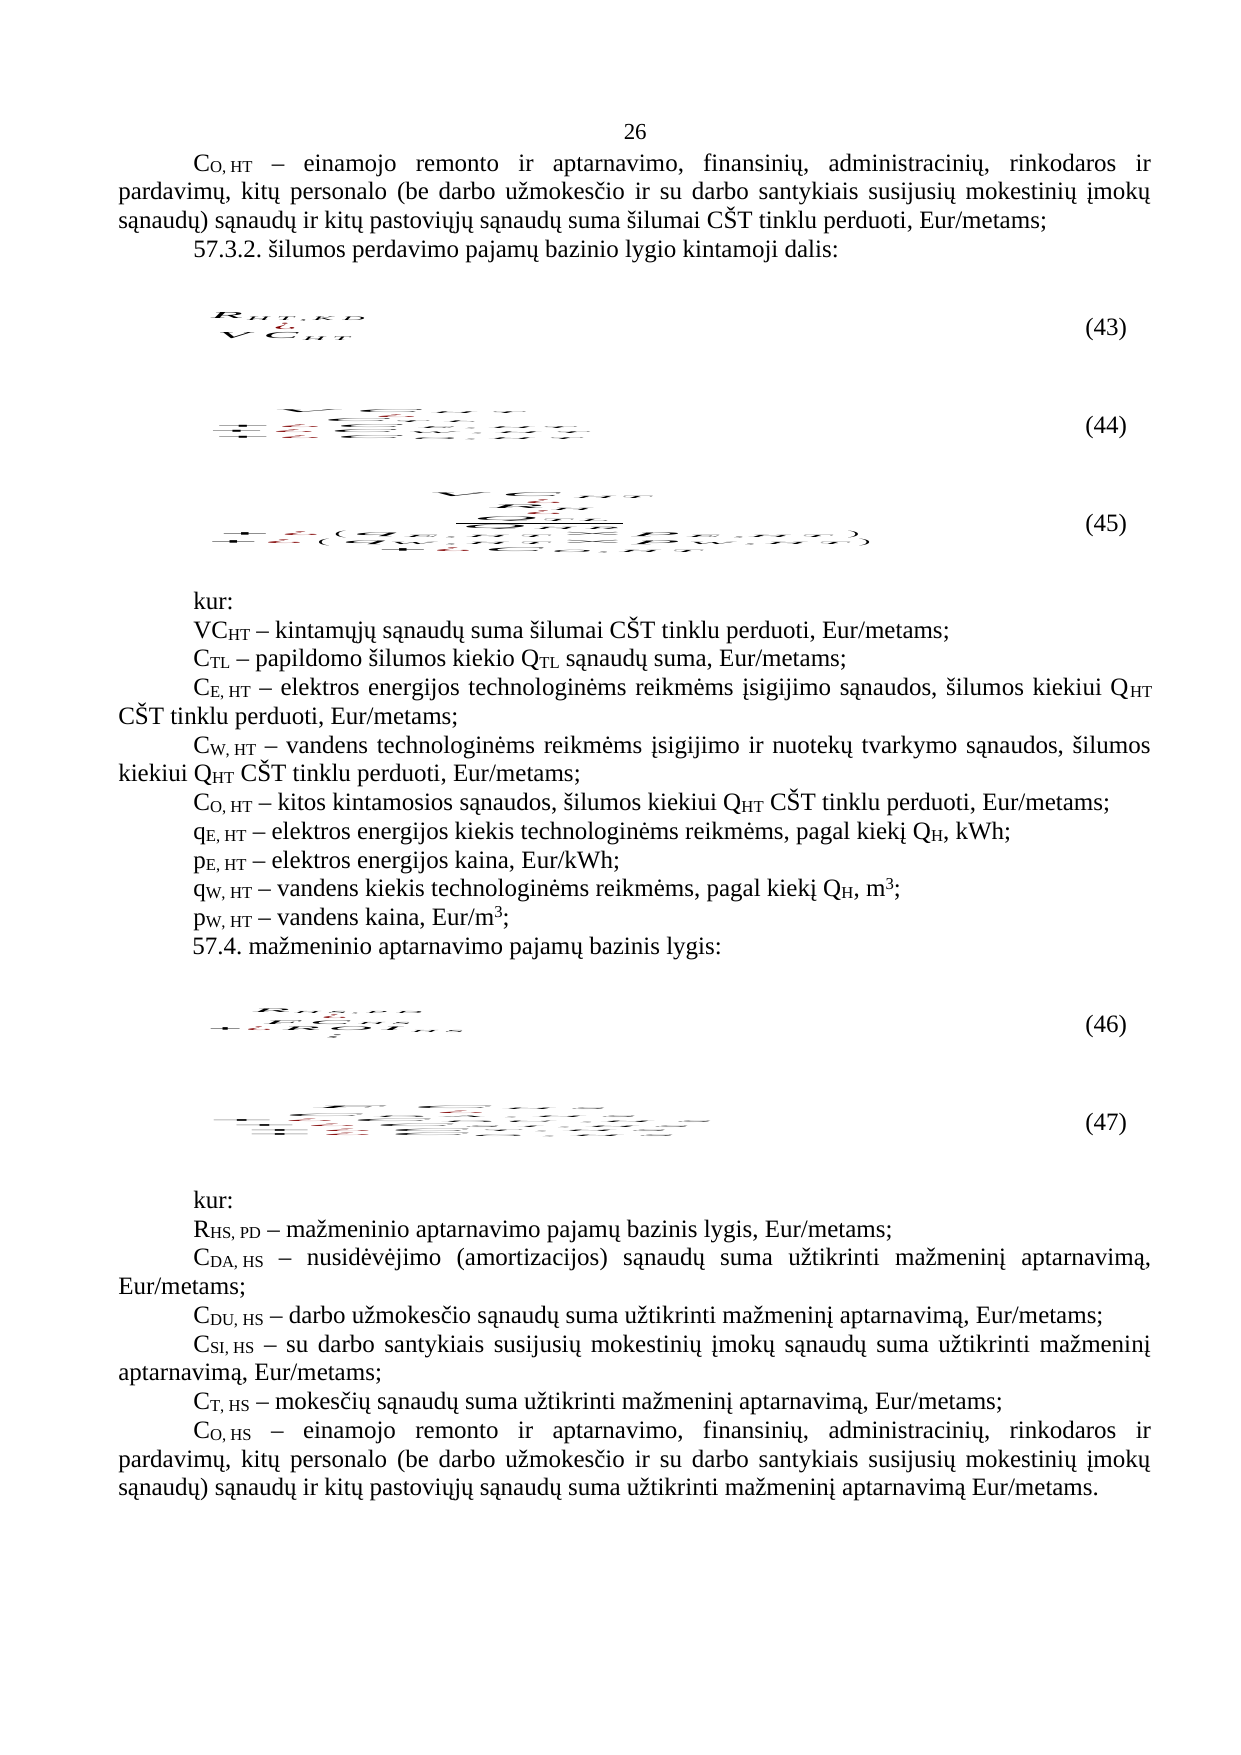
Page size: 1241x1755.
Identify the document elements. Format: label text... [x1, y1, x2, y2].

text 57.3.2. šilumos perdavimo pajamų bazinio lygio kintamoji dalis: [118, 234, 1152, 263]
text qW, HT – vandens kiekis technologinėms reikmėms, pagal kiekį QH, m3; [118, 873, 1152, 902]
text 57.4. mažmeninio aptarnavimo pajamų bazinis lygis: [117, 931, 1152, 960]
table_header [118, 291, 196, 361]
text kur: [118, 586, 1152, 615]
table_header [118, 488, 196, 557]
text RHS, PD – mažmeninio aptarnavimo pajamų bazinis lygis, Eur/metams; [118, 1214, 1152, 1242]
text CDU, HS – darbo užmokesčio sąnaudų suma užtikrinti mažmeninį aptarnavimą, Eur/metams; [118, 1300, 1152, 1329]
table_header [196, 488, 1060, 557]
table_header [196, 291, 1060, 361]
table_header (43) [1060, 291, 1152, 361]
table_header (44) [1060, 390, 1152, 459]
table_header [196, 989, 1060, 1058]
text CO, HT – einamojo remonto ir aptarnavimo, finansinių, administracinių, rinkodaros ir pardavimų, kitų personalo (be darbo užmokesčio ir su darbo santykiais susijusių mokestinių įmokų sąnaudų) sąnaudų ir kitų pastoviųjų sąnaudų suma šilumai CŠT tinklu perduoti, Eur/metams; [118, 148, 1152, 234]
text CDA, HS – nusidėvėjimo (amortizacijos) sąnaudų suma užtikrinti mažmeninį aptarnavimą, Eur/metams; [118, 1242, 1152, 1300]
table_header (47) [1060, 1087, 1152, 1156]
text CO, HT – kitos kintamosios sąnaudos, šilumos kiekiui QHT CŠT tinklu perduoti, Eur/metams; [118, 787, 1152, 816]
text CT, HS – mokesčių sąnaudų suma užtikrinti mažmeninį aptarnavimą, Eur/metams; [118, 1386, 1152, 1415]
text pW, HT – vandens kaina, Eur/m3; [118, 902, 1152, 931]
table_header [196, 1087, 1060, 1156]
table_header (46) [1060, 989, 1152, 1058]
text VCHT – kintamųjų sąnaudų suma šilumai CŠT tinklu perduoti, Eur/metams; [118, 615, 1152, 643]
table_header [196, 390, 1060, 459]
text qE, HT – elektros energijos kiekis technologinėms reikmėms, pagal kiekį QH, kWh; [118, 816, 1152, 845]
text CW, HT – vandens technologinėms reikmėms įsigijimo ir nuotekų tvarkymo sąnaudos, šilumos kiekiui QHT CŠT tinklu perduoti, Eur/metams; [118, 730, 1152, 787]
table_header (45) [1060, 488, 1152, 557]
text kur: [118, 1185, 1152, 1214]
table_header [118, 1087, 196, 1156]
text CSI, HS – su darbo santykiais susijusių mokestinių įmokų sąnaudų suma užtikrinti mažmeninį aptarnavimą, Eur/metams; [118, 1329, 1152, 1386]
table_header [118, 989, 196, 1058]
text CE, HT – elektros energijos technologinėms reikmėms įsigijimo sąnaudos, šilumos kiekiui QHT CŠT tinklu perduoti, Eur/metams; [118, 672, 1152, 730]
table_header [118, 390, 196, 459]
text CO, HS – einamojo remonto ir aptarnavimo, finansinių, administracinių, rinkodaros ir pardavimų, kitų personalo (be darbo užmokesčio ir su darbo santykiais susijusių mokestinių įmokų sąnaudų) sąnaudų ir kitų pastoviųjų sąnaudų suma užtikrinti mažmeninį aptarnavimą Eur/metams. [118, 1415, 1152, 1501]
text CTL – papildomo šilumos kiekio QTL sąnaudų suma, Eur/metams; [118, 643, 1152, 672]
text pE, HT – elektros energijos kaina, Eur/kWh; [118, 845, 1152, 873]
